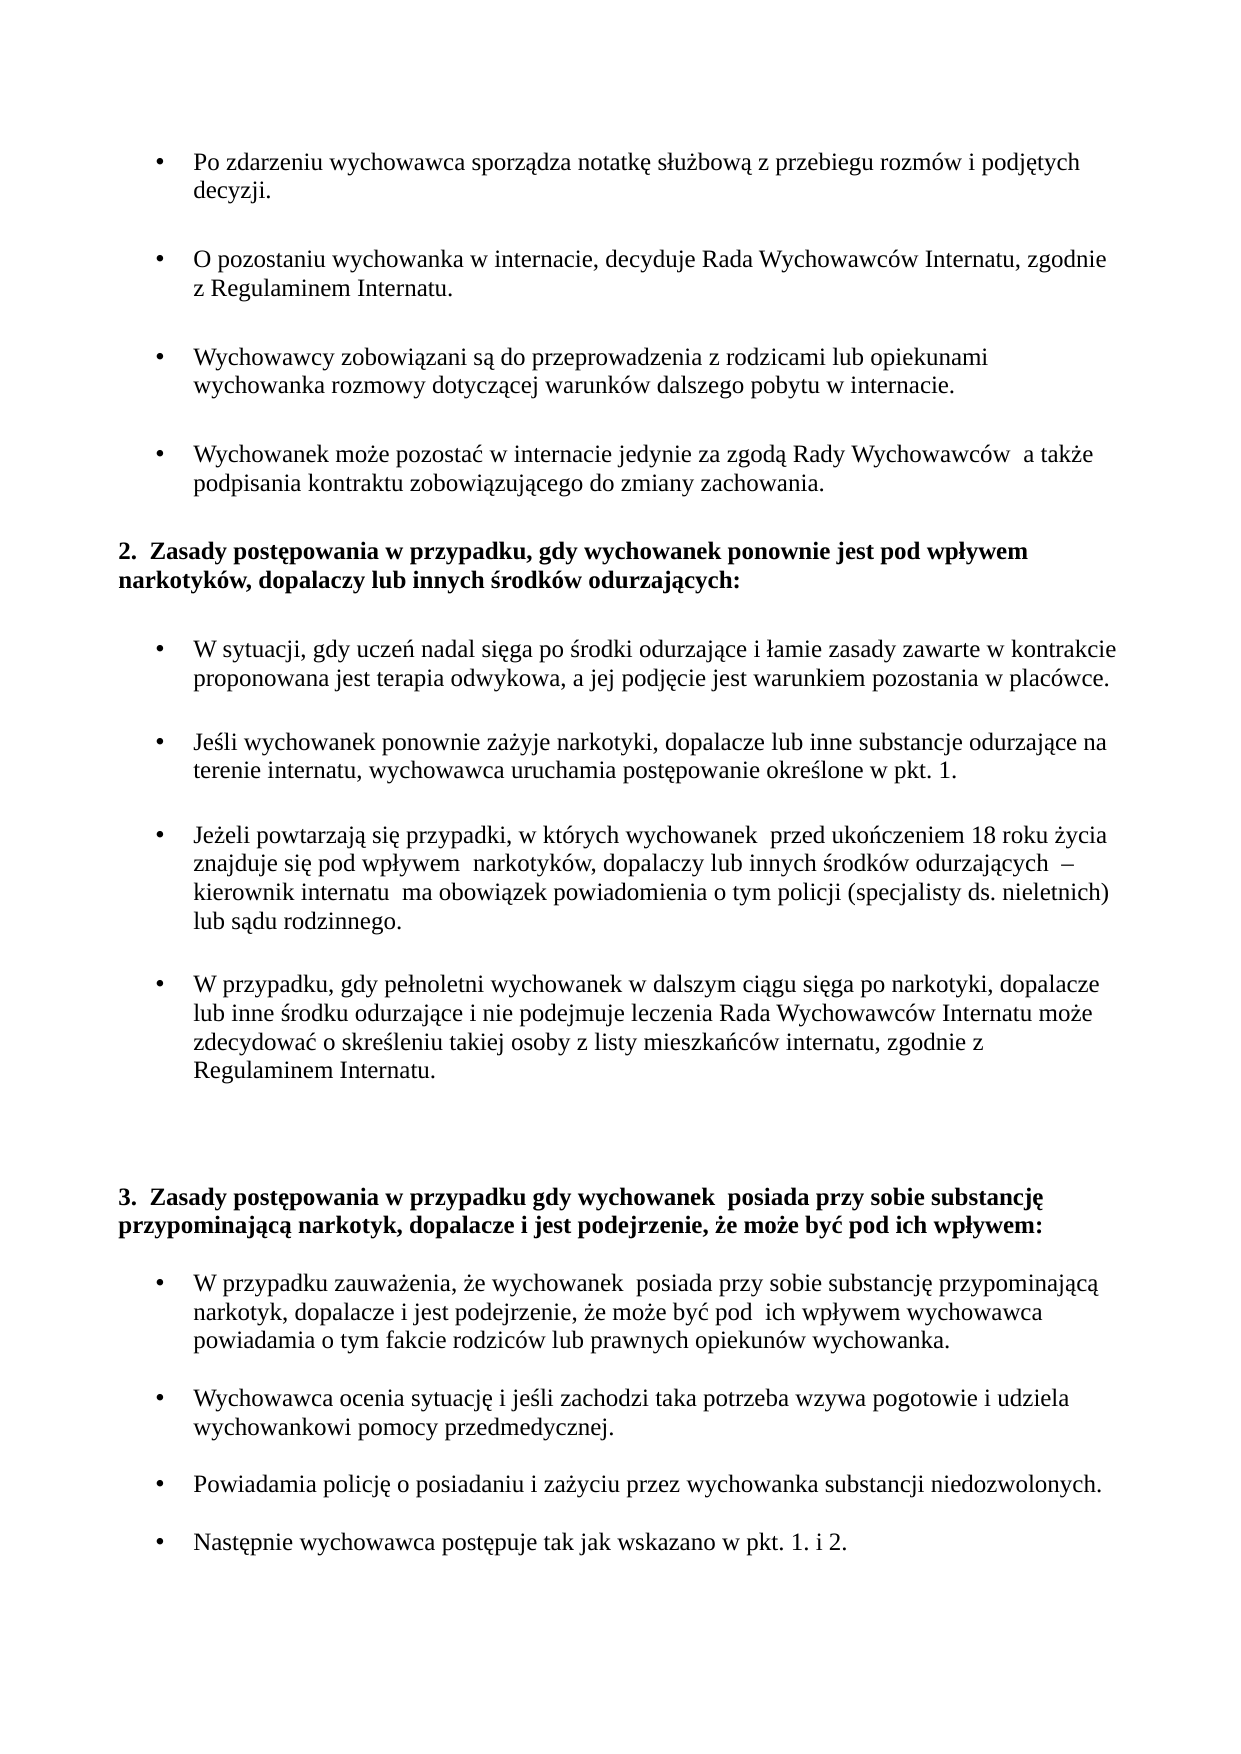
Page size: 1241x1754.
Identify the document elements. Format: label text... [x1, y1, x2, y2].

list Wychowanek może pozostać w internacie jedynie za zgodą Rady Wychowawców a także podpisania kontraktu zobowiązującego do zmiany zachowania. [156, 439, 1122, 497]
list Następnie wychowawca postępuje tak jak wskazano w pkt. 1. i 2. [156, 1527, 1122, 1555]
list Po zdarzeniu wychowawca sporządza notatkę służbową z przebiegu rozmów i podjętych decyzji. [156, 147, 1122, 204]
list Jeśli wychowanek ponownie zażyje narkotyki, dopalacze lub inne substancje odurzające na terenie internatu, wychowawca uruchamia postępowanie określone w pkt. 1. [156, 727, 1122, 784]
list Powiadamia policję o posiadaniu i zażyciu przez wychowanka substancji niedozwolonych. [156, 1469, 1122, 1498]
text 2. Zasady postępowania w przypadku, gdy wychowanek ponownie jest pod wpływem narkotyków, dopalaczy lub innych środków odurzających: [118, 536, 1122, 594]
list W sytuacji, gdy uczeń nadal sięga po środki odurzające i łamie zasady zawarte w kontrakcie proponowana jest terapia odwykowa, a jej podjęcie jest warunkiem pozostania w placówce. [156, 634, 1122, 691]
list Jeżeli powtarzają się przypadki, w których wychowanek przed ukończeniem 18 roku życia znajduje się pod wpływem narkotyków, dopalaczy lub innych środków odurzających – kierownik internatu ma obowiązek powiadomienia o tym policji (specjalisty ds. nieletnich) lub sądu rodzinnego. [156, 820, 1122, 935]
list Wychowawcy zobowiązani są do przeprowadzenia z rodzicami lub opiekunami wychowanka rozmowy dotyczącej warunków dalszego pobytu w internacie. [156, 342, 1122, 399]
list W przypadku zauważenia, że wychowanek posiada przy sobie substancję przypominającą narkotyk, dopalacze i jest podejrzenie, że może być pod ich wpływem wychowawca powiadamia o tym fakcie rodziców lub prawnych opiekunów wychowanka. [156, 1268, 1122, 1354]
text 3. Zasady postępowania w przypadku gdy wychowanek posiada przy sobie substancję przypominającą narkotyk, dopalacze i jest podejrzenie, że może być pod ich wpływem: [118, 1182, 1122, 1239]
list Wychowawca ocenia sytuację i jeśli zachodzi taka potrzeba wzywa pogotowie i udziela wychowankowi pomocy przedmedycznej. [156, 1383, 1122, 1440]
list W przypadku, gdy pełnoletni wychowanek w dalszym ciągu sięga po narkotyki, dopalacze lub inne środku odurzające i nie podejmuje leczenia Rada Wychowawców Internatu może zdecydować o skreśleniu takiej osoby z listy mieszkańców internatu, zgodnie z Regulaminem Internatu. [156, 969, 1122, 1084]
list O pozostaniu wychowanka w internacie, decyduje Rada Wychowawców Internatu, zgodnie z Regulaminem Internatu. [156, 244, 1122, 302]
